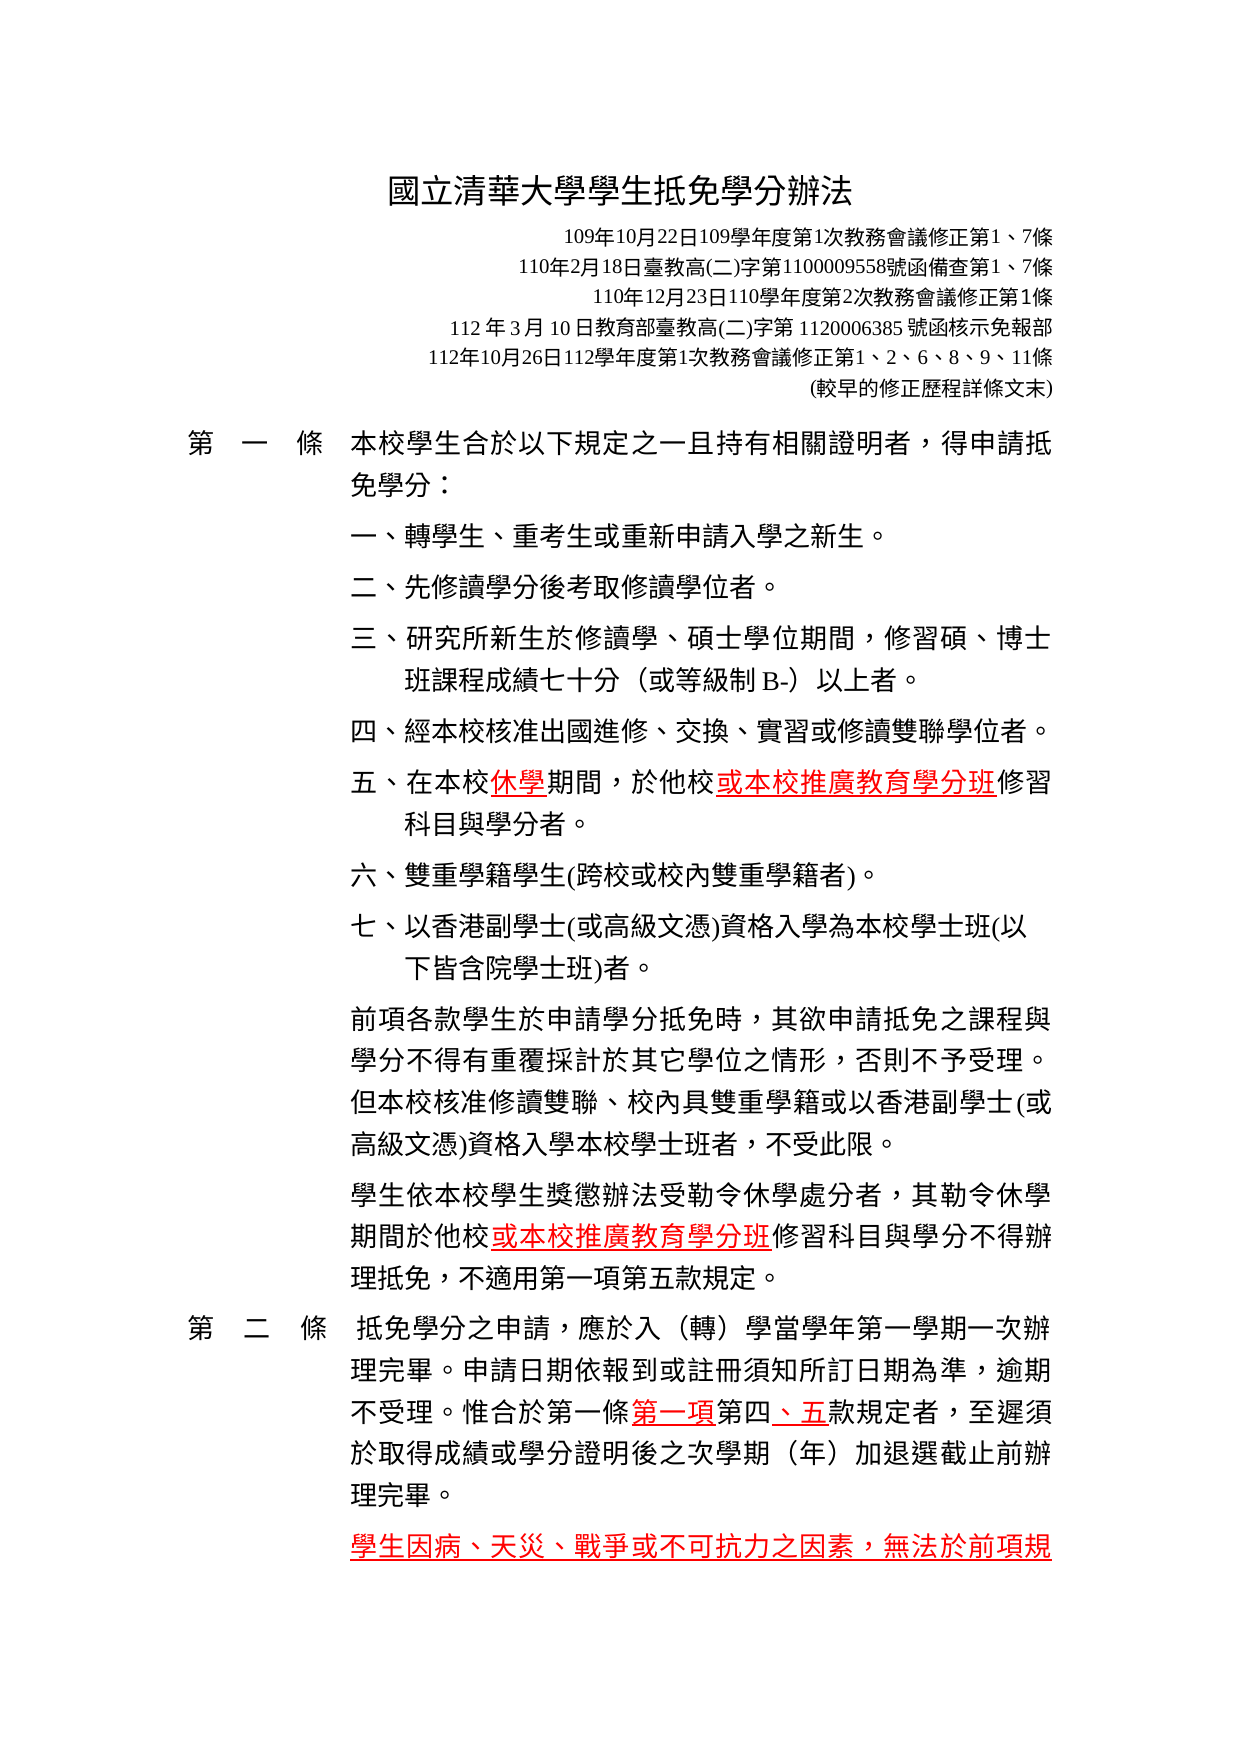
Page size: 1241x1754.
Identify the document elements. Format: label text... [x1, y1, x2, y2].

text 112年10月26日112學年度第1次教務會議修正第1、2、6、8、9、11條 [187, 342, 1053, 372]
text (較早的修正歷程詳條文末) [187, 372, 1053, 402]
text 二、先修讀學分後考取修讀學位者。 [350, 564, 1053, 606]
text 國立清華大學學生抵免學分辦法 [187, 158, 1053, 221]
text 六、雙重學籍學生(跨校或校內雙重學籍者)。 [350, 852, 1053, 894]
text 學生依本校學生獎懲辦法受勒令休學處分者，其勒令休學期間於他校或本校推廣教育學分班修習科目與學分不得辦理抵免，不適用第一項第五款規定。 [350, 1172, 1053, 1297]
text 112年3月10日教育部臺教高(二)字第1120006385號函核示免報部 [187, 311, 1053, 342]
text 七、以香港副學士(或高級文憑)資格入學為本校學士班(以下皆含院學士班)者。 [350, 903, 1053, 986]
text 110年12月23日110學年度第2次教務會議修正第1條 [187, 281, 1053, 311]
text 第 二 條 抵免學分之申請，應於入（轉）學當學年第一學期一次辦理完畢。申請日期依報到或註冊須知所訂日期為準，逾期不受理。惟合於第一條第一項第四、五款規定者，至遲須於取得成績或學分證明後之次學期（年）加退選截止前辦理完畢。 [187, 1306, 1053, 1514]
text 一、轉學生、重考生或重新申請入學之新生。 [350, 513, 1053, 555]
text 110年2月18日臺教高(二)字第1100009558號函備查第1、7條 [187, 251, 1053, 281]
text 第 一 條 本校學生合於以下規定之一且持有相關證明者，得申請抵免學分： [187, 421, 1053, 504]
text 四、經本校核准出國進修、交換、實習或修讀雙聯學位者。 [350, 708, 1053, 750]
text 前項各款學生於申請學分抵免時，其欲申請抵免之課程與學分不得有重覆採計於其它學位之情形，否則不予受理。但本校核准修讀雙聯、校內具雙重學籍或以香港副學士(或高級文憑)資格入學本校學士班者，不受此限。 [350, 996, 1053, 1162]
text 學生因病、天災、戰爭或不可抗力之因素，無法於前項規 [350, 1524, 1053, 1566]
text 三、研究所新生於修讀學、碩士學位期間，修習碩、博士班課程成績七十分（或等級制B-）以上者。 [350, 616, 1053, 699]
text 109年10月22日109學年度第1次教務會議修正第1、7條 [187, 221, 1053, 251]
text 五、在本校休學期間，於他校或本校推廣教育學分班修習科目與學分者。 [350, 759, 1053, 843]
